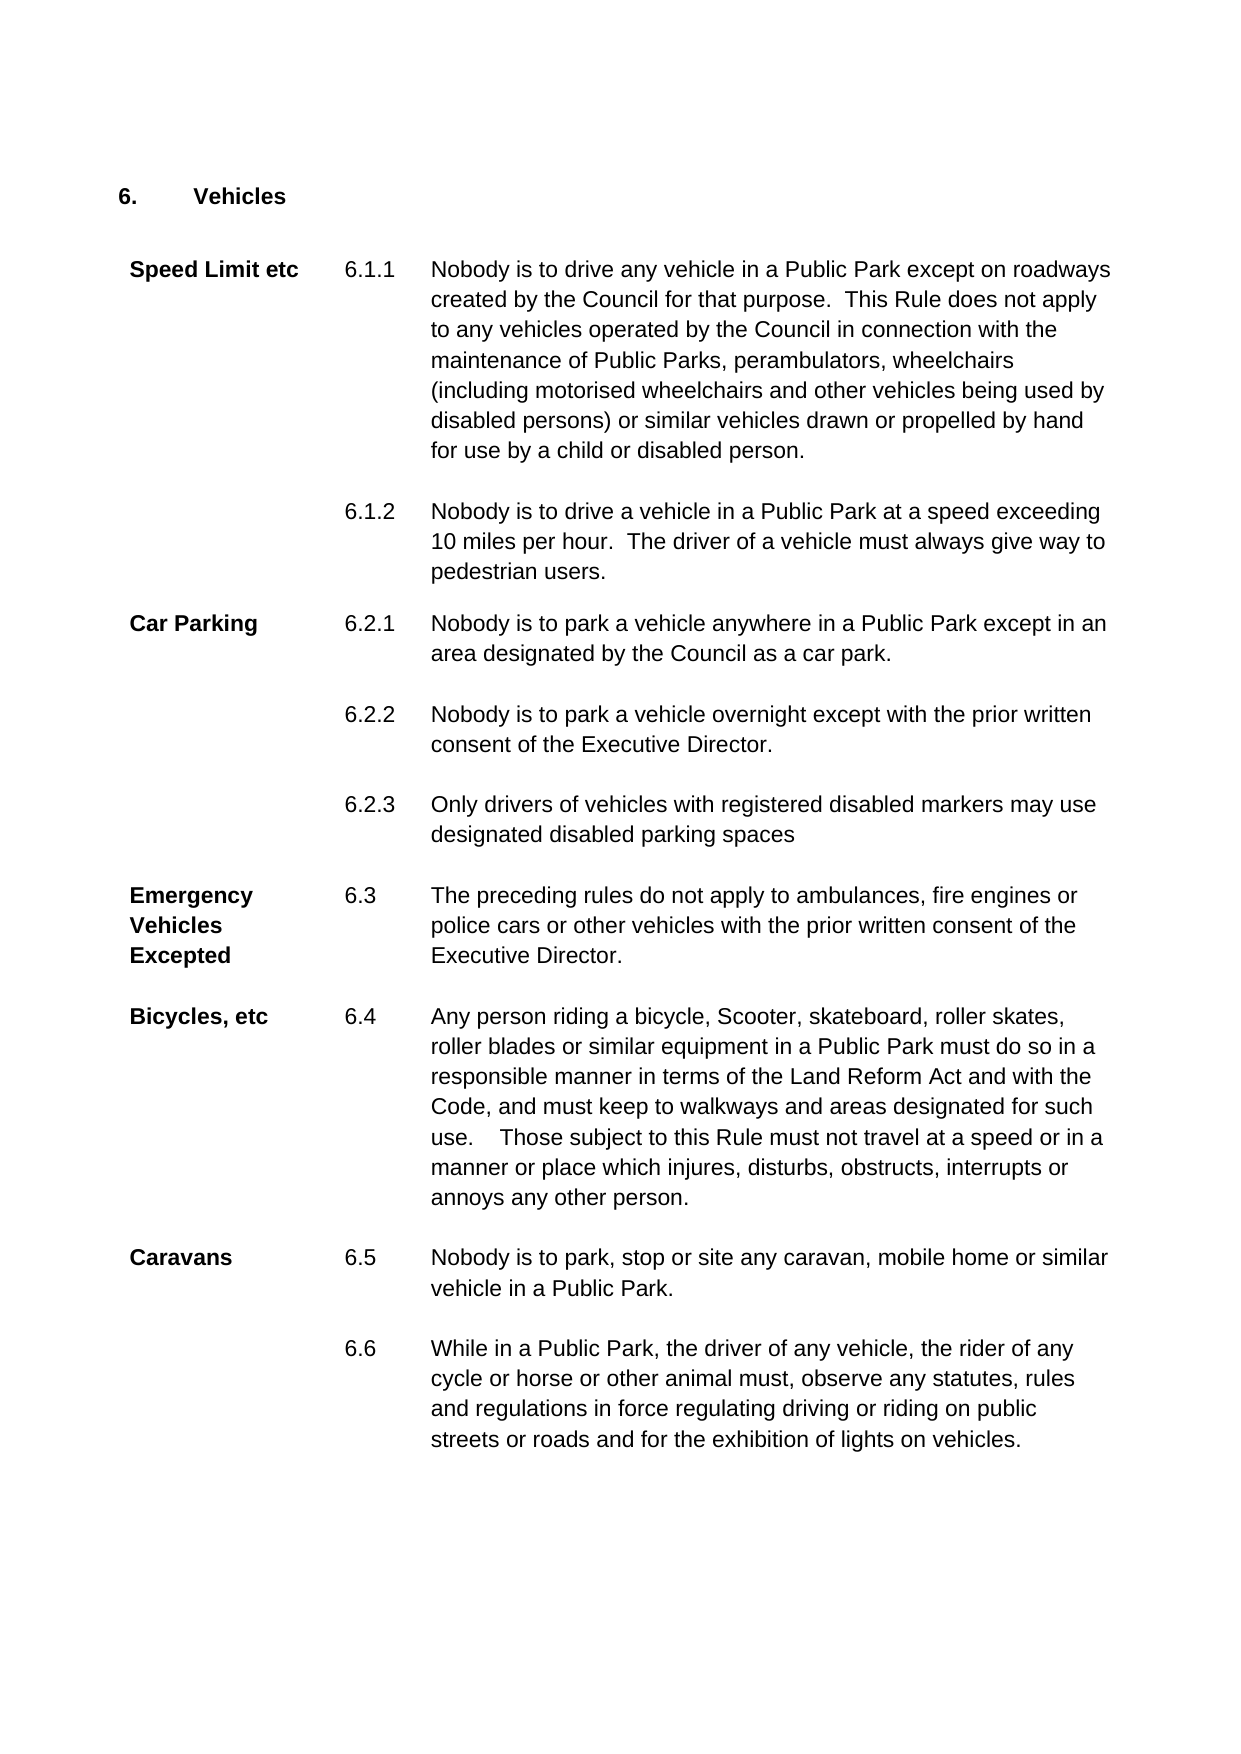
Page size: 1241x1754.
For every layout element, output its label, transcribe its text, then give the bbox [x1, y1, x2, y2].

table_cell 6.2.1 [333, 610, 419, 701]
table_cell [118, 498, 333, 610]
table_cell 6.1.2 [333, 498, 419, 610]
table_cell Emergency Vehicles Excepted [118, 882, 333, 1003]
table_cell Nobody is to park a vehicle anywhere in a Public Park except in an area designated by the Council as a car park. [419, 610, 1122, 701]
table_cell Nobody is to park, stop or site any caravan, mobile home or similar vehicle in a Public Park. [419, 1244, 1122, 1335]
table_cell [118, 791, 333, 882]
table_header 6.1.1 [333, 256, 419, 498]
table_cell Nobody is to park a vehicle overnight except with the prior written consent of the Executive Director. [419, 701, 1122, 791]
table_cell 6.2.3 [333, 791, 419, 882]
table_cell 6.4 [333, 1003, 419, 1244]
table_cell Any person riding a bicycle, Scooter, skateboard, roller skates, roller blades or similar equipment in a Public Park must do so in a responsible manner in terms of the Land Reform Act and with the Code, and must keep to walkways and areas designated for such use. Those subject to this Rule must not travel at a speed or in a manner or place which injures, disturbs, obstructs, interrupts or annoys any other person. [419, 1003, 1122, 1244]
table_cell Car Parking [118, 610, 333, 701]
table_cell 6.5 [333, 1244, 419, 1335]
table_cell Caravans [118, 1244, 333, 1335]
table_cell Nobody is to drive a vehicle in a Public Park at a speed exceeding 10 miles per hour. The driver of a vehicle must always give way to pedestrian users. [419, 498, 1122, 610]
table_header Speed Limit etc [118, 256, 333, 498]
table_header Nobody is to drive any vehicle in a Public Park except on roadways created by the Council for that purpose. This Rule does not apply to any vehicles operated by the Council in connection with the maintenance of Public Parks, perambulators, wheelchairs (including motorised wheelchairs and other vehicles being used by disabled persons) or similar vehicles drawn or propelled by hand for use by a child or disabled person. [419, 256, 1122, 498]
table_cell 6.3 [333, 882, 419, 1003]
table_cell 6.2.2 [333, 701, 419, 791]
subtitle 6. Vehicles [118, 183, 1122, 209]
table_cell [118, 1335, 333, 1486]
table_cell 6.6 [333, 1335, 419, 1486]
table_cell [118, 701, 333, 791]
table_cell Only drivers of vehicles with registered disabled markers may use designated disabled parking spaces [419, 791, 1122, 882]
table_cell Bicycles, etc [118, 1003, 333, 1244]
table_cell The preceding rules do not apply to ambulances, fire engines or police cars or other vehicles with the prior written consent of the Executive Director. [419, 882, 1122, 1003]
table_cell While in a Public Park, the driver of any vehicle, the rider of any cycle or horse or other animal must, observe any statutes, rules and regulations in force regulating driving or riding on public streets or roads and for the exhibition of lights on vehicles. [419, 1335, 1122, 1486]
